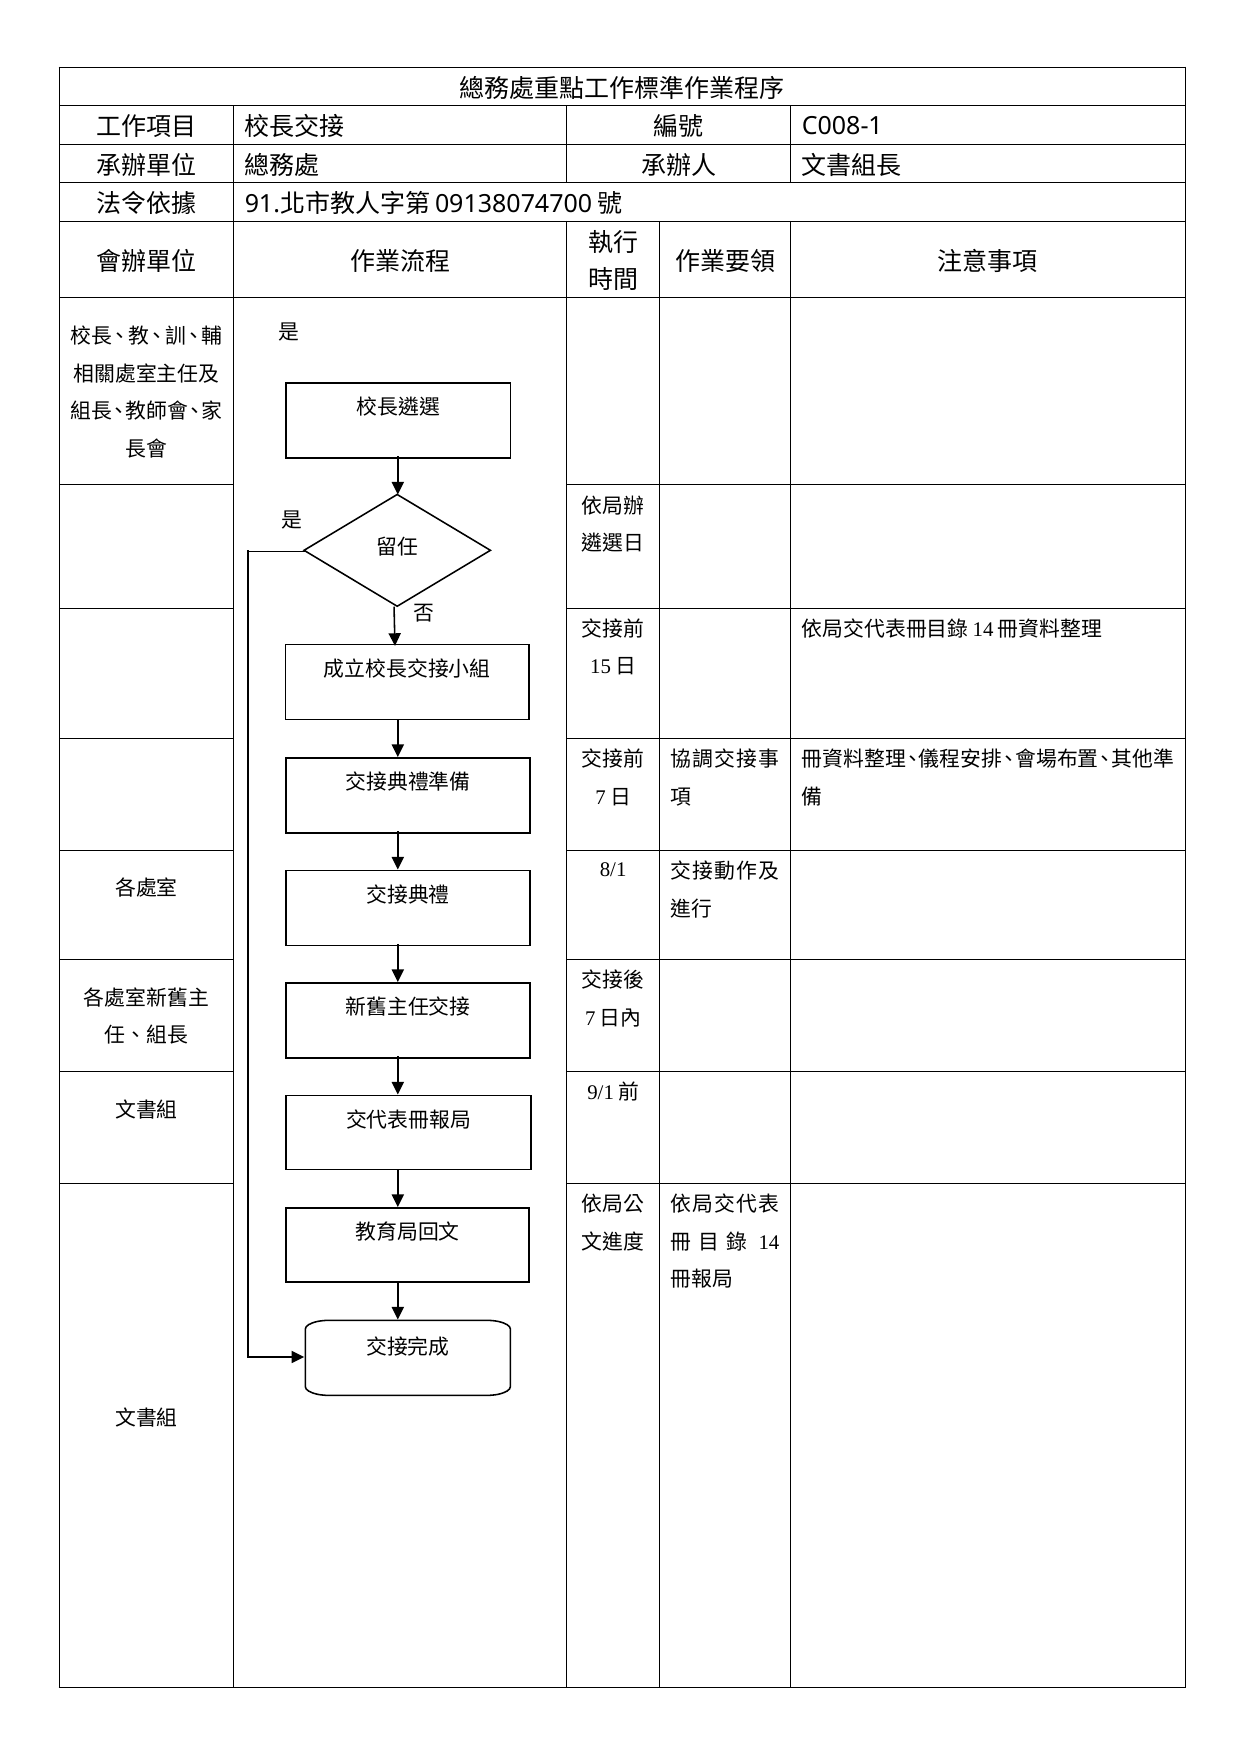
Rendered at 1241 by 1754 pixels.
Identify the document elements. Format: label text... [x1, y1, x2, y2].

table_cell [60, 485, 233, 607]
table_cell 依局辦遴選日 [567, 485, 659, 607]
table_cell 文書組長 [791, 145, 1185, 182]
table_cell [60, 739, 233, 849]
table_cell 工作項目 [60, 106, 233, 144]
table_cell [791, 298, 1185, 484]
table_cell 總務處 [234, 145, 566, 182]
table_cell 會辦單位 [60, 222, 233, 297]
table_cell 依局公文進度 [567, 1184, 659, 1687]
table_cell 各處室新舊主任、組長 [60, 960, 233, 1071]
table_cell 協調交接事項 [660, 739, 790, 849]
table_cell 91.北市教人字第09138074700號 [234, 183, 1185, 221]
table_cell [791, 1184, 1185, 1687]
table_cell C008-1 [791, 106, 1185, 144]
table_cell [791, 960, 1185, 1071]
table_cell 承辦單位 [60, 145, 233, 182]
table_cell 文書組 [60, 1072, 233, 1183]
table_cell 交接前15日 [567, 609, 659, 738]
table_cell [660, 1072, 790, 1183]
table_cell 交接前7日 [567, 739, 659, 849]
table_cell 依局交代表冊目錄14冊報局 [660, 1184, 790, 1687]
table_cell 9/1前 [567, 1072, 659, 1183]
table_cell [234, 298, 566, 1687]
table_cell [660, 298, 790, 484]
table_cell 8/1 [567, 851, 659, 958]
table_cell [567, 298, 659, 484]
table_cell 編號 [567, 106, 790, 144]
table_cell [660, 485, 790, 607]
table_cell 法令依據 [60, 183, 233, 221]
table_cell 依局交代表冊目錄14冊資料整理 [791, 609, 1185, 738]
table_cell [660, 609, 790, 738]
table_cell 作業要領 [660, 222, 790, 297]
table_cell 作業流程 [234, 222, 566, 297]
table_cell 文書組 [60, 1184, 233, 1687]
table_cell 執行時間 [567, 222, 659, 297]
table_cell 校長交接 [234, 106, 566, 144]
table_cell [791, 851, 1185, 958]
table_cell [660, 960, 790, 1071]
table_cell 交接後7日內 [567, 960, 659, 1071]
table_cell [791, 485, 1185, 607]
table_cell 校長、教、訓、輔相關處室主任及組長、教師會、家長會 [60, 298, 233, 484]
table_header 總務處重點工作標準作業程序 [60, 68, 1185, 105]
table_cell 冊資料整理、儀程安排、會場布置、其他準備 [791, 739, 1185, 849]
table_cell [60, 609, 233, 738]
table_cell 交接動作及進行 [660, 851, 790, 958]
table_cell [791, 1072, 1185, 1183]
table_cell 各處室 [60, 851, 233, 958]
table_cell 承辦人 [567, 145, 790, 182]
table_cell 注意事項 [791, 222, 1185, 297]
